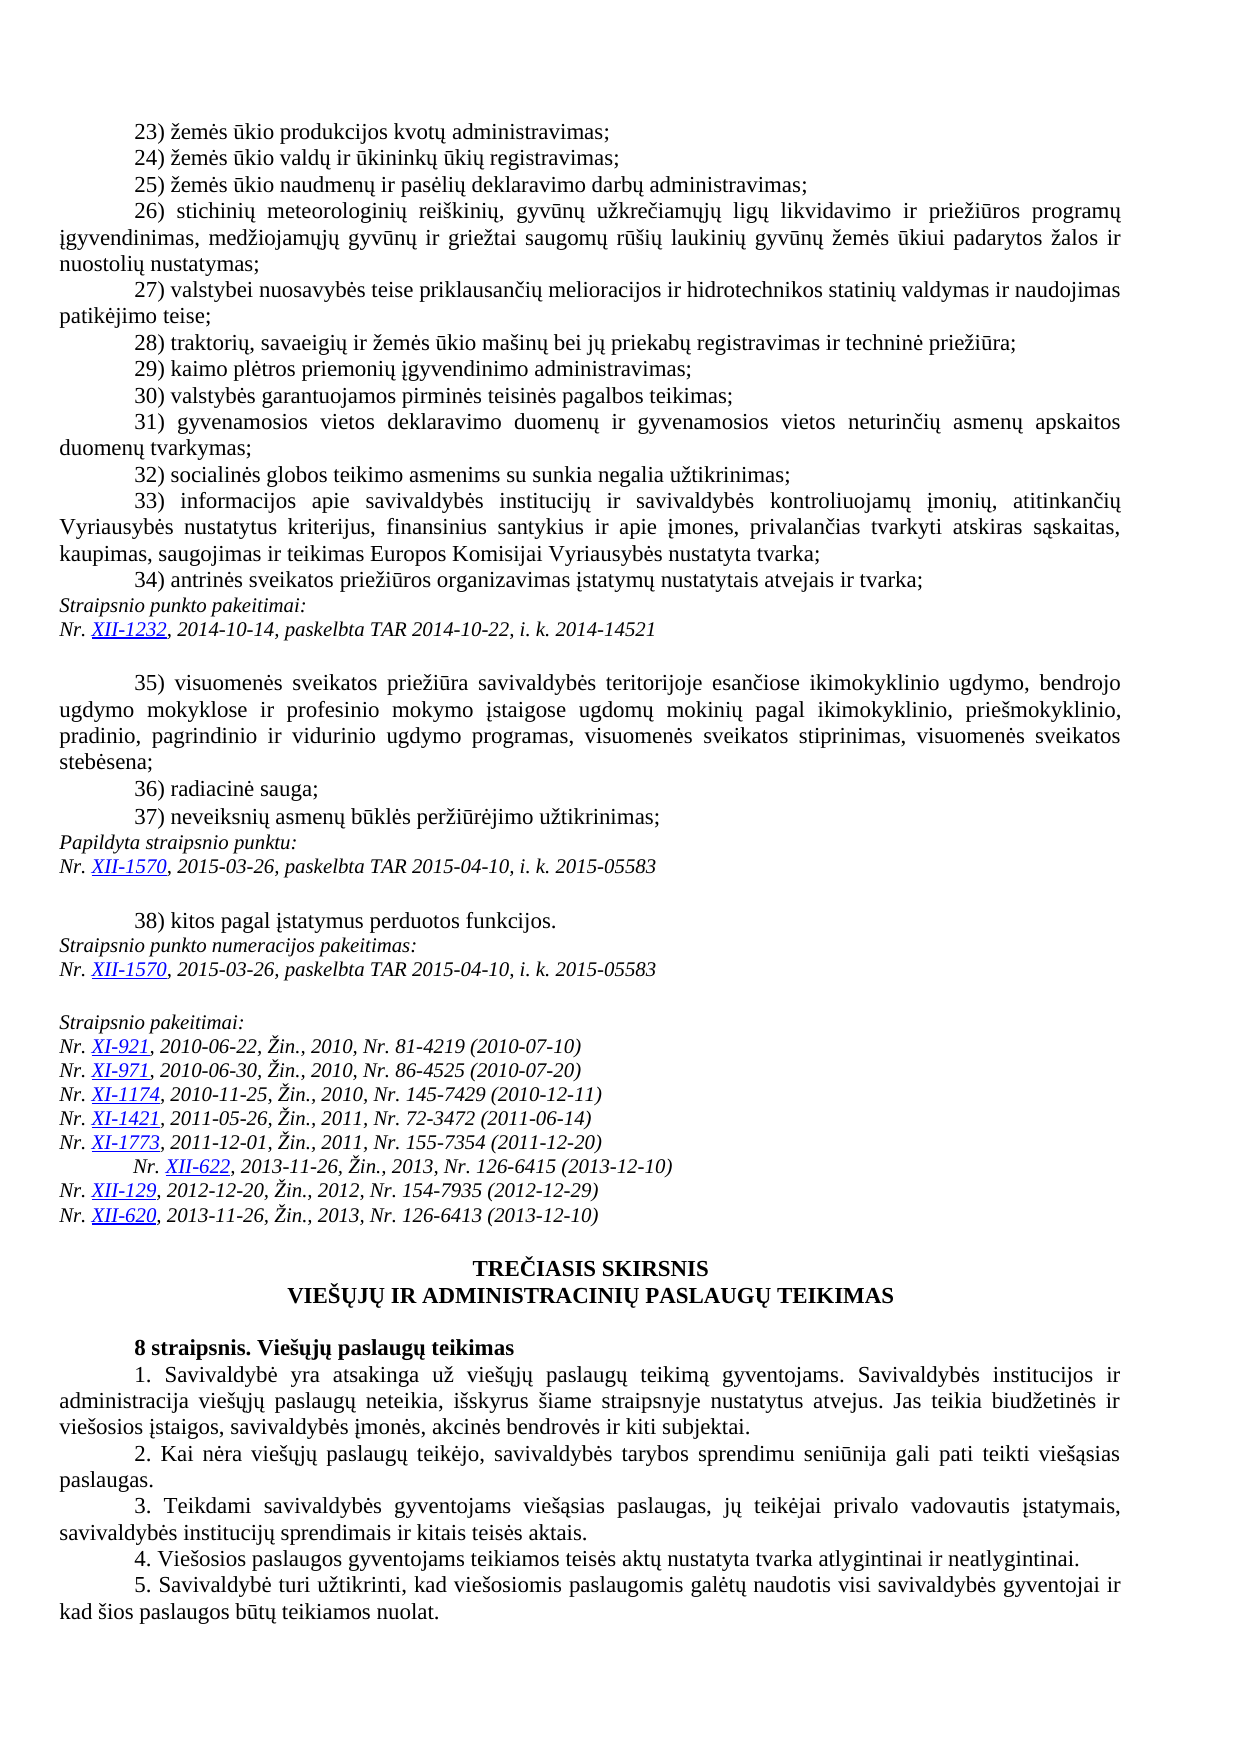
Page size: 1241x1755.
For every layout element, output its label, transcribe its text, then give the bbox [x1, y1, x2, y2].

text 25) žemės ūkio naudmenų ir pasėlių deklaravimo darbų administravimas; [59, 171, 1122, 197]
text 2. Kai nėra viešųjų paslaugų teikėjo, savivaldybės tarybos sprendimu seniūnija gali pati teikti viešąsias paslaugas. [59, 1440, 1122, 1492]
text Nr. XI-1174, 2010-11-25, Žin., 2010, Nr. 145-7429 (2010-12-11) [59, 1082, 1122, 1106]
text 24) žemės ūkio valdų ir ūkininkų ūkių registravimas; [59, 144, 1122, 171]
text Nr. XII-1570, 2015-03-26, paskelbta TAR 2015-04-10, i. k. 2015-05583 [59, 957, 1122, 981]
text Straipsnio pakeitimai: [59, 1010, 1122, 1034]
text 31) gyvenamosios vietos deklaravimo duomenų ir gyvenamosios vietos neturinčių asmenų apskaitos duomenų tvarkymas; [59, 408, 1122, 461]
text Nr. XII-622, 2013-11-26, Žin., 2013, Nr. 126-6415 (2013-12-10) [59, 1154, 1122, 1178]
text Papildyta straipsnio punktu: [59, 830, 1122, 854]
text Nr. XII-129, 2012-12-20, Žin., 2012, Nr. 154-7935 (2012-12-29) [59, 1178, 1122, 1202]
text VIEŠŲJŲ IR ADMINISTRACINIŲ PASLAUGŲ TEIKIMAS [59, 1282, 1122, 1308]
text 32) socialinės globos teikimo asmenims su sunkia negalia užtikrinimas; [59, 461, 1122, 487]
text 26) stichinių meteorologinių reiškinių, gyvūnų užkrečiamųjų ligų likvidavimo ir priežiūros programų įgyvendinimas, medžiojamųjų gyvūnų ir griežtai saugomų rūšių laukinių gyvūnų žemės ūkiui padarytos žalos ir nuostolių nustatymas; [59, 197, 1122, 276]
text 27) valstybei nuosavybės teise priklausančių melioracijos ir hidrotechnikos statinių valdymas ir naudojimas patikėjimo teise; [59, 276, 1122, 329]
text Nr. XII-1232, 2014-10-14, paskelbta TAR 2014-10-22, i. k. 2014-14521 [59, 617, 1122, 641]
text 3. Teikdami savivaldybės gyventojams viešąsias paslaugas, jų teikėjai privalo vadovautis įstatymais, savivaldybės institucijų sprendimais ir kitais teisės aktais. [59, 1492, 1122, 1545]
text 28) traktorių, savaeigių ir žemės ūkio mašinų bei jų priekabų registravimas ir techninė priežiūra; [59, 329, 1122, 355]
text 38) kitos pagal įstatymus perduotos funkcijos. [59, 907, 1122, 933]
text 36) radiacinė sauga; [59, 775, 1122, 801]
text 5. Savivaldybė turi užtikrinti, kad viešosiomis paslaugomis galėtų naudotis visi savivaldybės gyventojai ir kad šios paslaugos būtų teikiamos nuolat. [59, 1572, 1122, 1624]
text 30) valstybės garantuojamos pirminės teisinės pagalbos teikimas; [59, 382, 1122, 408]
text 35) visuomenės sveikatos priežiūra savivaldybės teritorijoje esančiose ikimokyklinio ugdymo, bendrojo ugdymo mokyklose ir profesinio mokymo įstaigose ugdomų mokinių pagal ikimokyklinio, priešmokyklinio, pradinio, pagrindinio ir vidurinio ugdymo programas, visuomenės sveikatos stiprinimas, visuomenės sveikatos stebėsena; [59, 669, 1122, 775]
text Nr. XI-971, 2010-06-30, Žin., 2010, Nr. 86-4525 (2010-07-20) [59, 1058, 1122, 1082]
text Nr. XI-921, 2010-06-22, Žin., 2010, Nr. 81-4219 (2010-07-10) [59, 1034, 1122, 1058]
text 8 straipsnis. Viešųjų paslaugų teikimas [59, 1334, 1122, 1361]
text 34) antrinės sveikatos priežiūros organizavimas įstatymų nustatytais atvejais ir tvarka; [59, 566, 1122, 592]
text 4. Viešosios paslaugos gyventojams teikiamos teisės aktų nustatyta tvarka atlygintinai ir neatlygintinai. [59, 1545, 1122, 1572]
text 29) kaimo plėtros priemonių įgyvendinimo administravimas; [59, 355, 1122, 382]
text 37) neveiksnių asmenų būklės peržiūrėjimo užtikrinimas; [59, 801, 1122, 830]
text Straipsnio punkto pakeitimai: [59, 592, 1122, 617]
text Straipsnio punkto numeracijos pakeitimas: [59, 933, 1122, 957]
text 33) informacijos apie savivaldybės institucijų ir savivaldybės kontroliuojamų įmonių, atitinkančių Vyriausybės nustatytus kriterijus, finansinius santykius ir apie įmones, privalančias tvarkyti atskiras sąskaitas, kaupimas, saugojimas ir teikimas Europos Komisijai Vyriausybės nustatyta tvarka; [59, 487, 1122, 566]
text Nr. XII-620, 2013-11-26, Žin., 2013, Nr. 126-6413 (2013-12-10) [59, 1202, 1122, 1227]
text 1. Savivaldybė yra atsakinga už viešųjų paslaugų teikimą gyventojams. Savivaldybės institucijos ir administracija viešųjų paslaugų neteikia, išskyrus šiame straipsnyje nustatytus atvejus. Jas teikia biudžetinės ir viešosios įstaigos, savivaldybės įmonės, akcinės bendrovės ir kiti subjektai. [59, 1361, 1122, 1440]
text TREČIASIS SKIRSNIS [59, 1255, 1122, 1282]
text Nr. XI-1773, 2011-12-01, Žin., 2011, Nr. 155-7354 (2011-12-20) [59, 1130, 1122, 1154]
text Nr. XII-1570, 2015-03-26, paskelbta TAR 2015-04-10, i. k. 2015-05583 [59, 854, 1122, 878]
text Nr. XI-1421, 2011-05-26, Žin., 2011, Nr. 72-3472 (2011-06-14) [59, 1106, 1122, 1130]
text 23) žemės ūkio produkcijos kvotų administravimas; [59, 118, 1122, 144]
